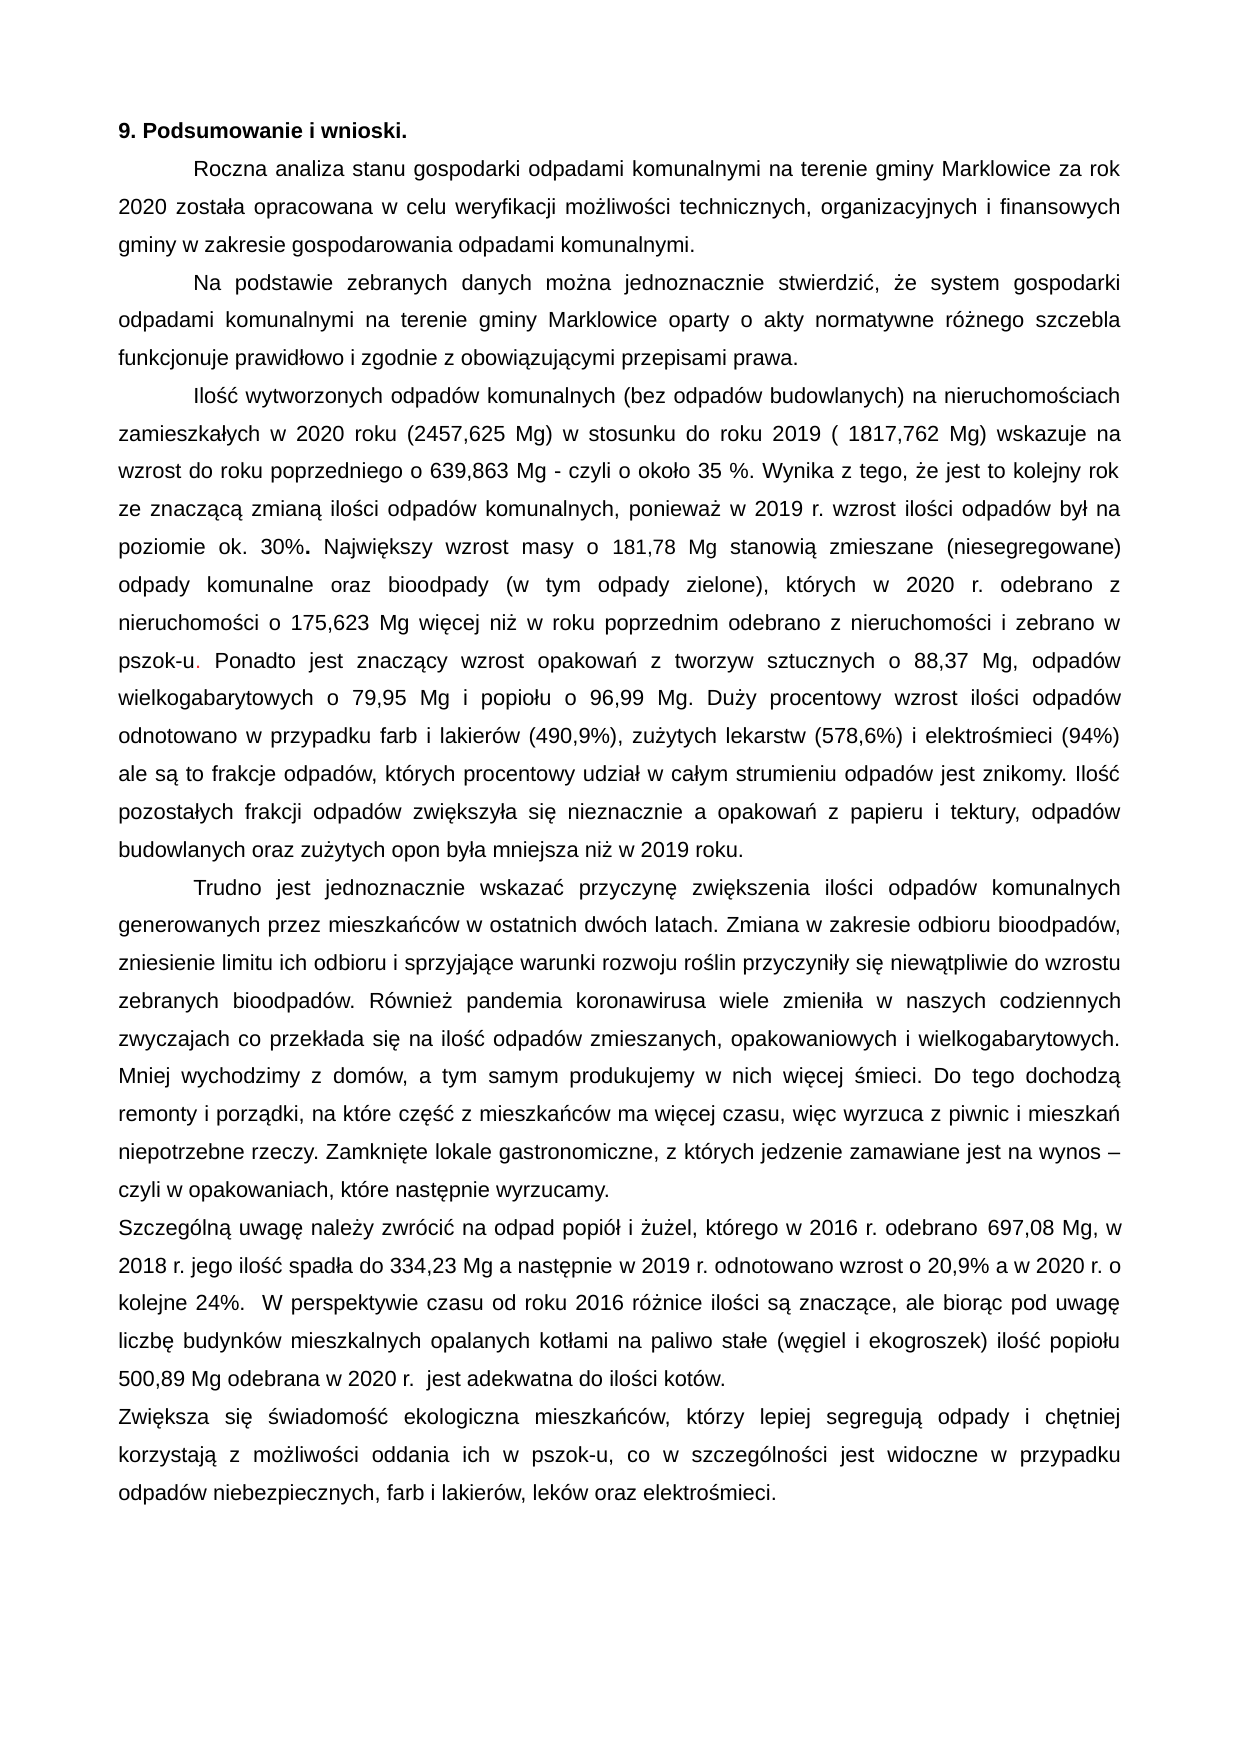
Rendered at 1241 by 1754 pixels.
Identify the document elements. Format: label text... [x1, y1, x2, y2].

text Na podstawie zebranych danych można jednoznacznie stwierdzić, że system gospodarki odpadami komunalnymi na terenie gminy Marklowice oparty o akty normatywne różnego szczebla funkcjonuje prawidłowo i zgodnie z obowiązującymi przepisami prawa. [118, 269, 1122, 370]
text Szczególną uwagę należy zwrócić na odpad popiół i żużel, którego w 2016 r. odebrano 697,08 Mg, w 2018 r. jego ilość spadła do 334,23 Mg a następnie w 2019 r. odnotowano wzrost o 20,9% a w 2020 r. o kolejne 24%. W perspektywie czasu od roku 2016 różnice ilości są znaczące, ale biorąc pod uwagę liczbę budynków mieszkalnych opalanych kotłami na paliwo stałe (węgiel i ekogroszek) ilość popiołu 500,89 Mg odebrana w 2020 r. jest adekwatna do ilości kotów. [118, 1215, 1122, 1391]
text Zwiększa się świadomość ekologiczna mieszkańców, którzy lepiej segregują odpady i chętniej korzystają z możliwości oddania ich w pszok-u, co w szczególności jest widoczne w przypadku odpadów niebezpiecznych, farb i lakierów, leków oraz elektrośmieci. [118, 1404, 1122, 1504]
text Ilość wytworzonych odpadów komunalnych (bez odpadów budowlanych) na nieruchomościach zamieszkałych w 2020 roku (2457,625 Mg) w stosunku do roku 2019 ( 1817,762 Mg) wskazuje na wzrost do roku poprzedniego o 639,863 Mg - czyli o około 35 %. Wynika z tego, że jest to kolejny rok ze znaczącą zmianą ilości odpadów komunalnych, ponieważ w 2019 r. wzrost ilości odpadów był na poziomie ok. 30%. Największy wzrost masy o 181,78 Mg stanowią zmieszane (niesegregowane) odpady komunalne oraz bioodpady (w tym odpady zielone), których w 2020 r. odebrano z nieruchomości o 175,623 Mg więcej niż w roku poprzednim odebrano z nieruchomości i zebrano w pszok-u. Ponadto jest znaczący wzrost opakowań z tworzyw sztucznych o 88,37 Mg, odpadów wielkogabarytowych o 79,95 Mg i popiołu o 96,99 Mg. Duży procentowy wzrost ilości odpadów odnotowano w przypadku farb i lakierów (490,9%), zużytych lekarstw (578,6%) i elektrośmieci (94%) ale są to frakcje odpadów, których procentowy udział w całym strumieniu odpadów jest znikomy. Ilość pozostałych frakcji odpadów zwiększyła się nieznacznie a opakowań z papieru i tektury, odpadów budowlanych oraz zużytych opon była mniejsza niż w 2019 roku. [118, 383, 1122, 862]
text Trudno jest jednoznacznie wskazać przyczynę zwiększenia ilości odpadów komunalnych generowanych przez mieszkańców w ostatnich dwóch latach. Zmiana w zakresie odbioru bioodpadów, zniesienie limitu ich odbioru i sprzyjające warunki rozwoju roślin przyczyniły się niewątpliwie do wzrostu zebranych bioodpadów. Również pandemia koronawirusa wiele zmieniła w naszych codziennych zwyczajach co przekłada się na ilość odpadów zmieszanych, opakowaniowych i wielkogabarytowych. Mniej wychodzimy z domów, a tym samym produkujemy w nich więcej śmieci. Do tego dochodzą remonty i porządki, na które część z mieszkańców ma więcej czasu, więc wyrzuca z piwnic i mieszkań niepotrzebne rzeczy. Zamknięte lokale gastronomiczne, z których jedzenie zamawiane jest na wynos – czyli w opakowaniach, które następnie wyrzucamy. [118, 874, 1122, 1202]
text Roczna analiza stanu gospodarki odpadami komunalnymi na terenie gminy Marklowice za rok 2020 została opracowana w celu weryfikacji możliwości technicznych, organizacyjnych i finansowych gminy w zakresie gospodarowania odpadami komunalnymi. [118, 156, 1122, 257]
text 9. Podsumowanie i wnioski. [118, 118, 1122, 143]
